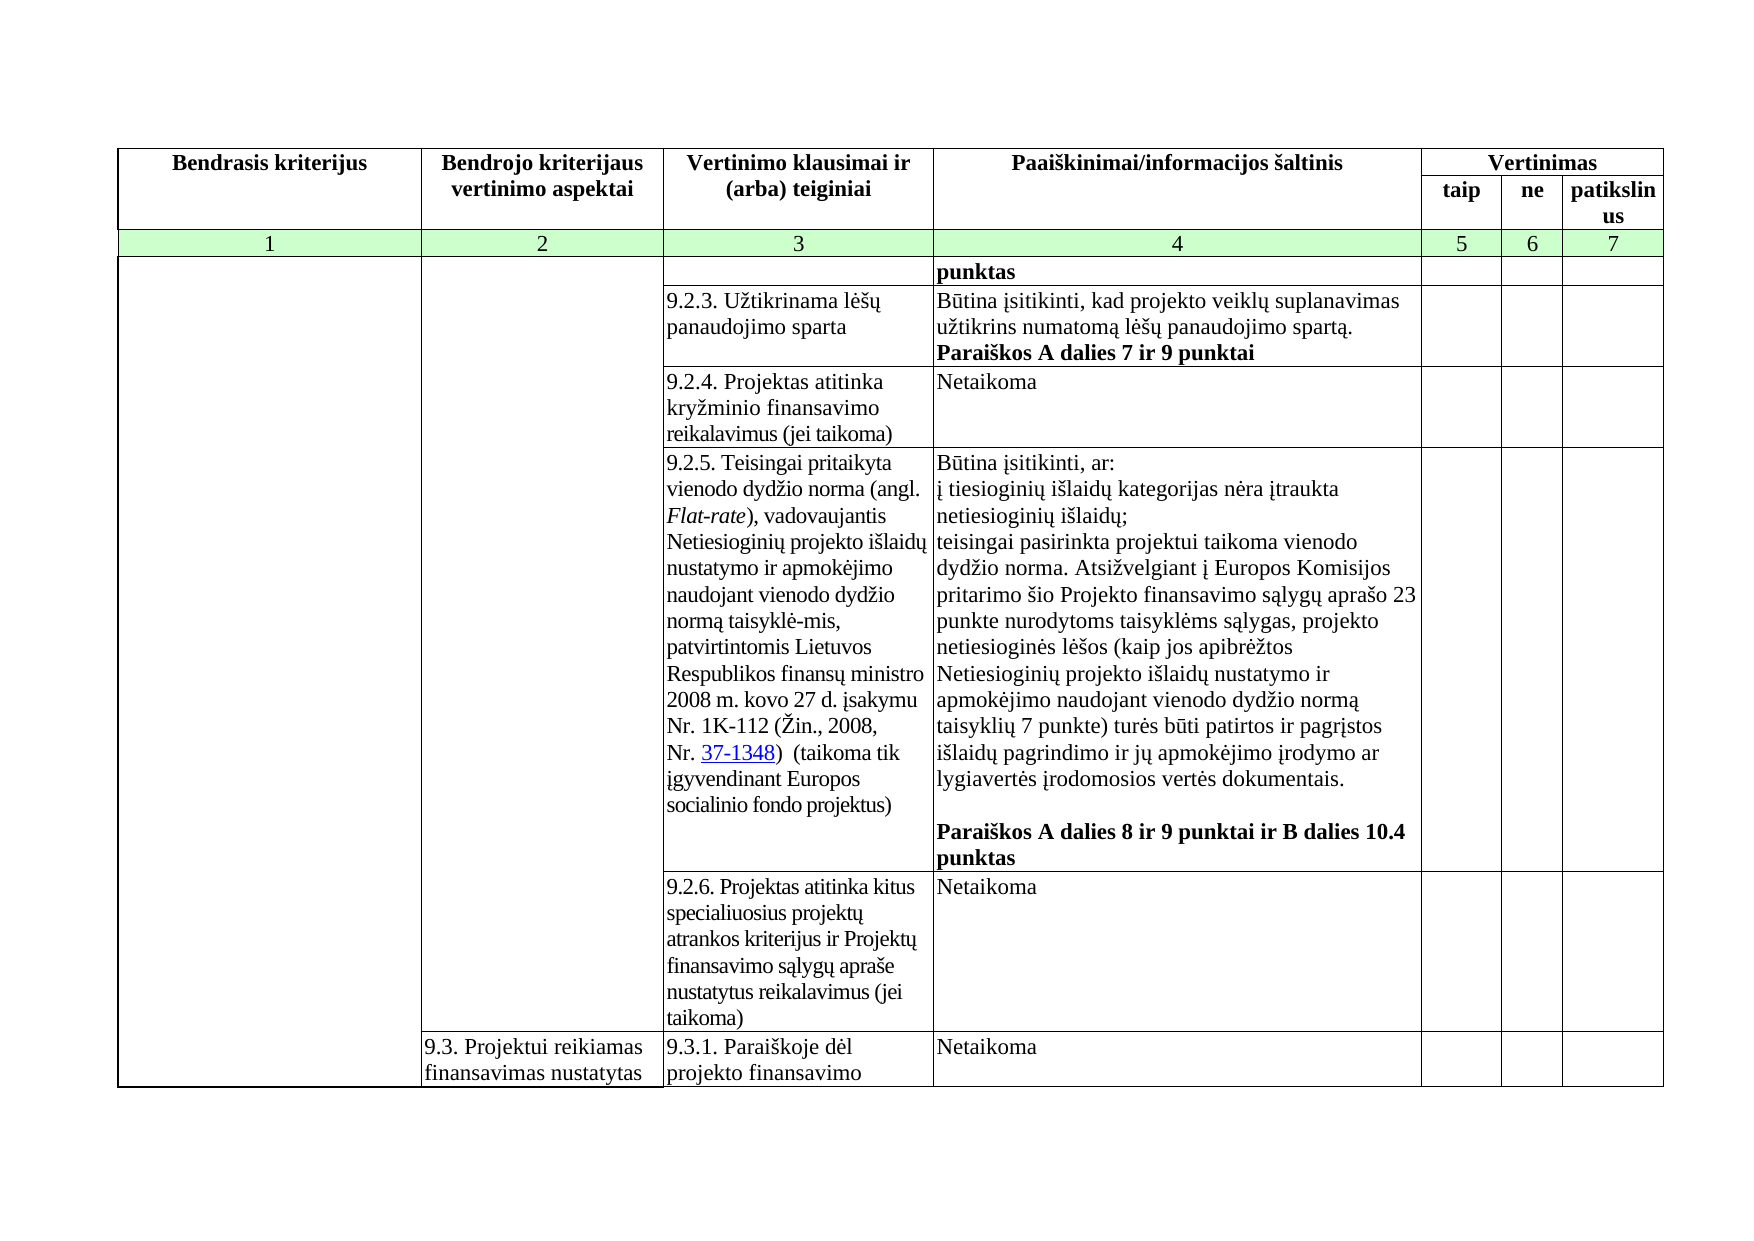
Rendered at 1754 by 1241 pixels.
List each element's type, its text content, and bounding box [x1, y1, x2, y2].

table_cell 6 [1502, 230, 1562, 256]
table_cell Netaikoma [934, 367, 1421, 447]
table_cell [1422, 872, 1501, 1031]
table_cell Netaikoma [934, 872, 1421, 1031]
table_cell [1563, 448, 1663, 871]
table_cell 3 [664, 230, 933, 256]
table_cell punktas [934, 257, 1421, 284]
table_cell [1422, 448, 1501, 871]
table_cell [1563, 1032, 1663, 1086]
table_cell [1502, 286, 1562, 366]
table_cell [1502, 872, 1562, 1031]
table_cell Būtina įsitikinti, ar: į tiesioginių išlaidų kategorijas nėra įtraukta netiesioginių išlaidų; teisingai pasirinkta projektui taikoma vienodo dydžio norma. Atsižvelgiant į Europos Komisijos pritarimo šio Projekto finansavimo sąlygų aprašo 23 punkte nurodytoms taisyklėms sąlygas, projekto netiesioginės lėšos (kaip jos apibrėžtos Netiesioginių projekto išlaidų nustatymo ir apmokėjimo naudojant vienodo dydžio normą taisyklių 7 punkte) turės būti patirtos ir pagrįstos išlaidų pagrindimo ir jų apmokėjimo įrodymo ar lygiavertės įrodomosios vertės dokumentais. Paraiškos A dalies 8 ir 9 punktai ir B dalies 10.4 punktas [934, 448, 1421, 871]
table_cell [1563, 367, 1663, 447]
table_cell [422, 257, 663, 1031]
table_cell [1422, 1032, 1501, 1086]
table_cell [119, 257, 421, 1086]
table_cell 9.3.1. Paraiškoje dėl projekto finansavimo [664, 1032, 933, 1086]
table_header Paaiškinimai/informacijos šaltinis [934, 149, 1421, 229]
table_cell 9.2.6. Projektas atitinka kitus specialiuosius projektų atrankos kriterijus ir Projektų finansavimo sąlygų apraše nustatytus reikalavimus (jei taikoma) [664, 872, 933, 1031]
table_cell 9.2.4. Projektas atitinka kryžminio finansavimo reikalavimus (jei taikoma) [664, 367, 933, 447]
table_header Vertinimas [1422, 149, 1663, 175]
table_header Bendrasis kriterijus [119, 149, 421, 229]
table_cell [1502, 257, 1562, 284]
table_header Vertinimo klausimai ir (arba) teiginiai [664, 149, 933, 229]
table_cell [664, 257, 933, 284]
table_cell [1563, 257, 1663, 284]
table_cell [1422, 257, 1501, 284]
table_cell 7 [1563, 230, 1663, 256]
table_cell 1 [119, 230, 421, 256]
table_cell 2 [422, 230, 663, 256]
table_cell taip [1422, 176, 1501, 229]
table_cell [1502, 448, 1562, 871]
table_cell [1502, 367, 1562, 447]
table_cell Būtina įsitikinti, kad projekto veiklų suplanavimas užtikrins numatomą lėšų panaudojimo spartą. Paraiškos A dalies 7 ir 9 punktai [934, 286, 1421, 366]
table_cell [1563, 872, 1663, 1031]
table_cell 9.3. Projektui reikiamas finansavimas nustatytas [422, 1032, 663, 1086]
table_cell 4 [934, 230, 1421, 256]
table_cell 9.2.5. Teisingai pritaikyta vienodo dydžio norma (angl. Flat-rate), vadovaujantis Netiesioginių projekto išlaidų nustatymo ir apmokėjimo naudojant vienodo dydžio normą taisyklė-mis, patvirtintomis Lietuvos Respublikos finansų ministro 2008 m. kovo 27 d. įsakymu Nr. 1K-112 (Žin., 2008, Nr. 37-1348) (taikoma tik įgyvendinant Europos socialinio fondo projektus) [664, 448, 933, 871]
table_cell [1502, 1032, 1562, 1086]
table_cell [1422, 367, 1501, 447]
table_cell ne [1502, 176, 1562, 229]
table_cell 9.2.3. Užtikrinama lėšų panaudojimo sparta [664, 286, 933, 366]
table_cell 5 [1422, 230, 1501, 256]
table_cell [1563, 286, 1663, 366]
table_cell patikslinus [1563, 176, 1663, 229]
table_header Bendrojo kriterijaus vertinimo aspektai [422, 149, 663, 229]
table_cell Netaikoma [934, 1032, 1421, 1086]
table_cell [1422, 286, 1501, 366]
